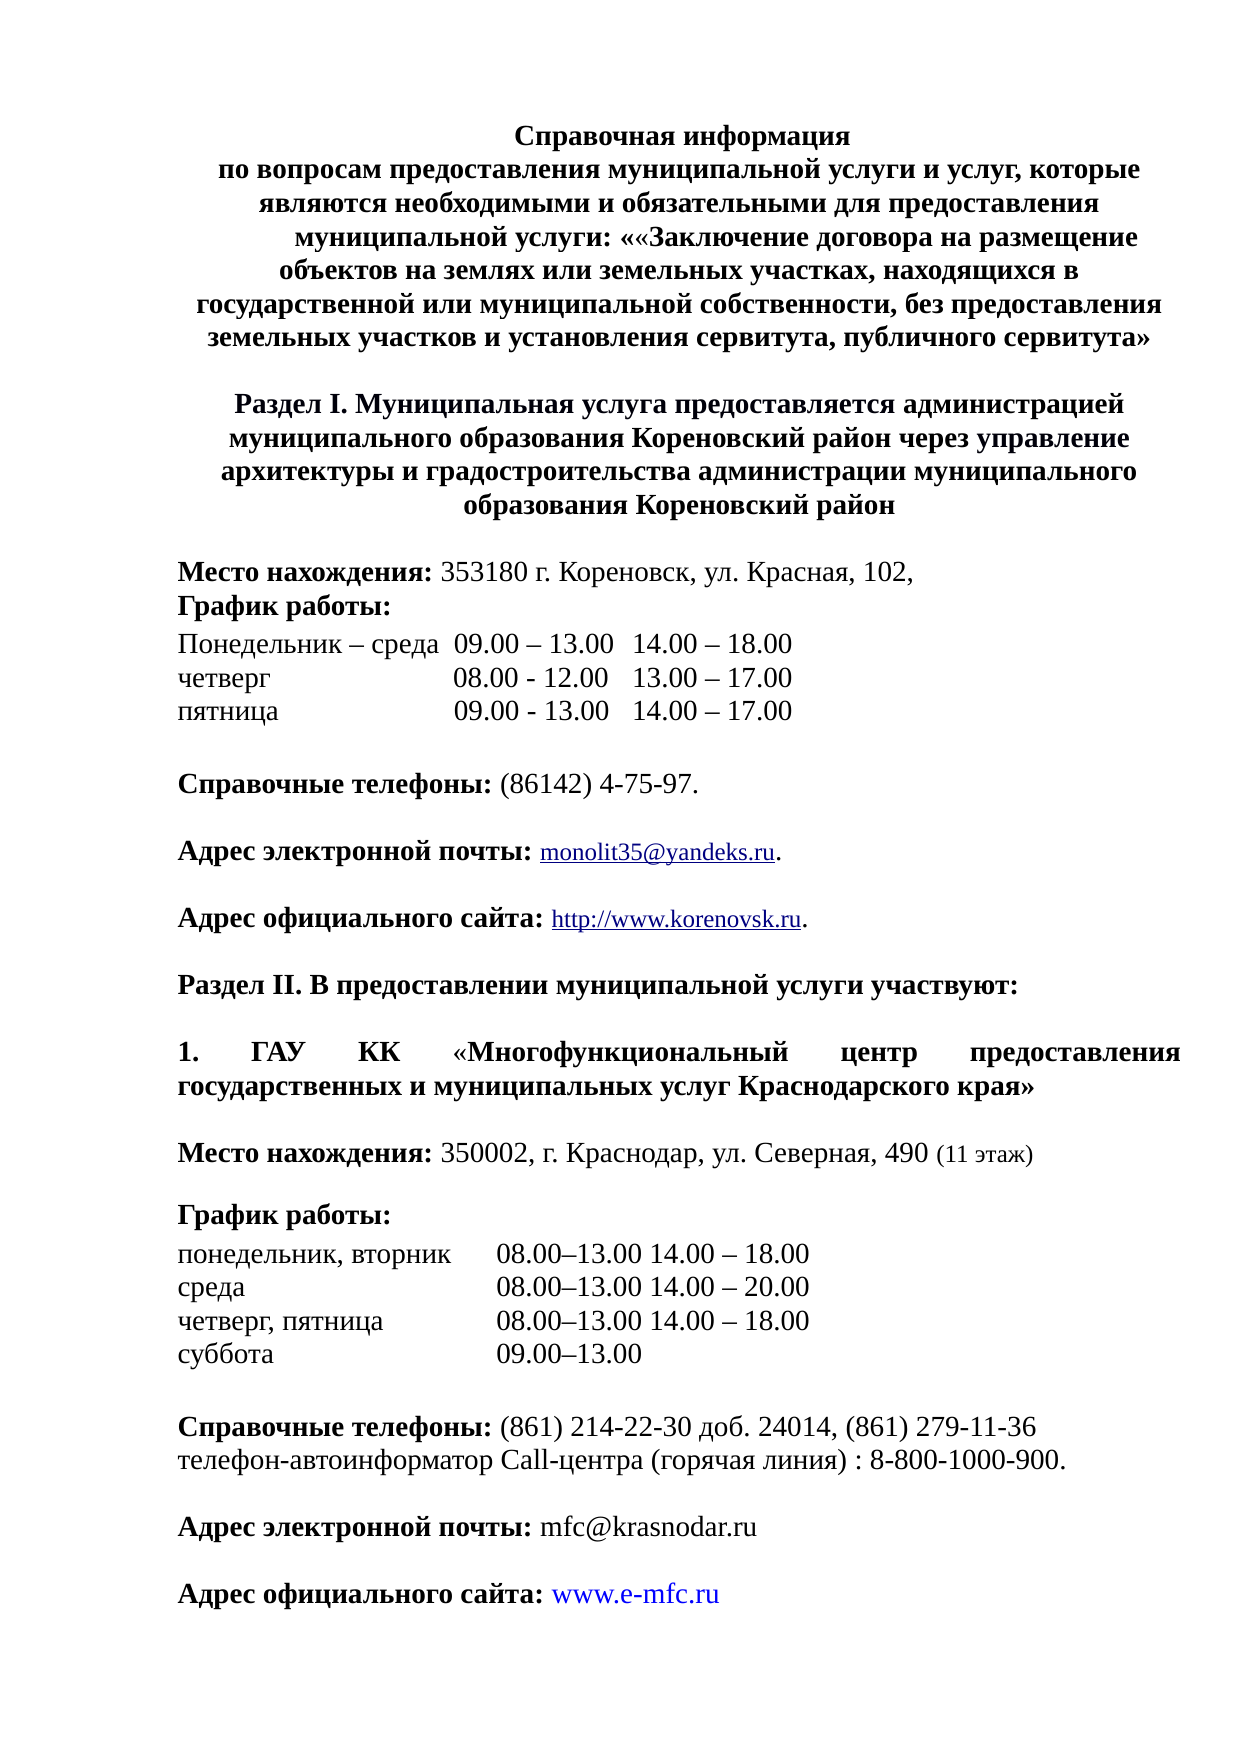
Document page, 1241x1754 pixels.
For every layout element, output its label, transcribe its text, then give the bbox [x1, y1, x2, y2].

table_header 14.00 – 18.00 13.00 – 17.00 14.00 – 17.00 [627, 621, 805, 732]
text по вопросам предоставления муниципальной услуги и услуг, которые [177, 152, 1181, 185]
text телефон-автоинформатор Call-центра (горячая линия) : 8-800-1000-900. [177, 1442, 1181, 1476]
text Адрес официального сайта: www.e-mfc.ru [177, 1576, 1181, 1610]
text 1. ГАУ КК «Многофункциональный центр предоставления государственных и муниципальных услуг Краснодарского края» [177, 1034, 1181, 1101]
text Место нахождения: 350002, г. Краснодар, ул. Северная, 490 (11 этаж) [177, 1135, 1181, 1168]
text архитектуры и градостроительства администрации муниципального [177, 453, 1181, 487]
text образования Кореновский район [177, 487, 1181, 521]
table_header 08.00–13.00 14.00 – 18.00 08.00–13.00 14.00 – 20.00 08.00–13.00 14.00 – 18.00 09.00–13.00 [491, 1231, 864, 1375]
text Адрес электронной почты: mfc@krasnodar.ru [177, 1509, 1181, 1543]
text Раздел II. В предоставлении муниципальной услуги участвуют: [177, 967, 1181, 1001]
text Справочные телефоны: (86142) 4-75-97. [177, 766, 1181, 799]
text Адрес официального сайта: http://www.korenovsk.ru. [177, 900, 1181, 933]
text являются необходимыми и обязательными для предоставления [177, 185, 1181, 219]
text Раздел I. Муниципальная услуга предоставляется администрацией [177, 386, 1181, 420]
text График работы: [177, 588, 1181, 621]
text Адрес электронной почты: monolit35@yandeks.ru. [177, 833, 1181, 866]
text муниципального образования Кореновский район через управление [177, 420, 1181, 453]
text Место нахождения: 353180 г. Кореновск, ул. Красная, 102, [177, 554, 1181, 588]
table_header понедельник, вторник среда четверг, пятница суббота [172, 1231, 491, 1375]
text График работы: [177, 1197, 1181, 1231]
table_header Понедельник – среда 09.00 – 13.00 четверг 08.00 - 12.00 пятница 09.00 - 13.00 [172, 621, 627, 732]
text Справочная информация [177, 118, 1181, 152]
text муниципальной услуги: ««Заключение договора на размещение объектов на землях или земельных участках, находящихся в государственной или муниципальной собственности, без предоставления земельных участков и установления сервитута, публичного сервитута» [177, 219, 1181, 353]
text Справочные телефоны: (861) 214-22-30 доб. 24014, (861) 279-11-36 [177, 1409, 1181, 1442]
